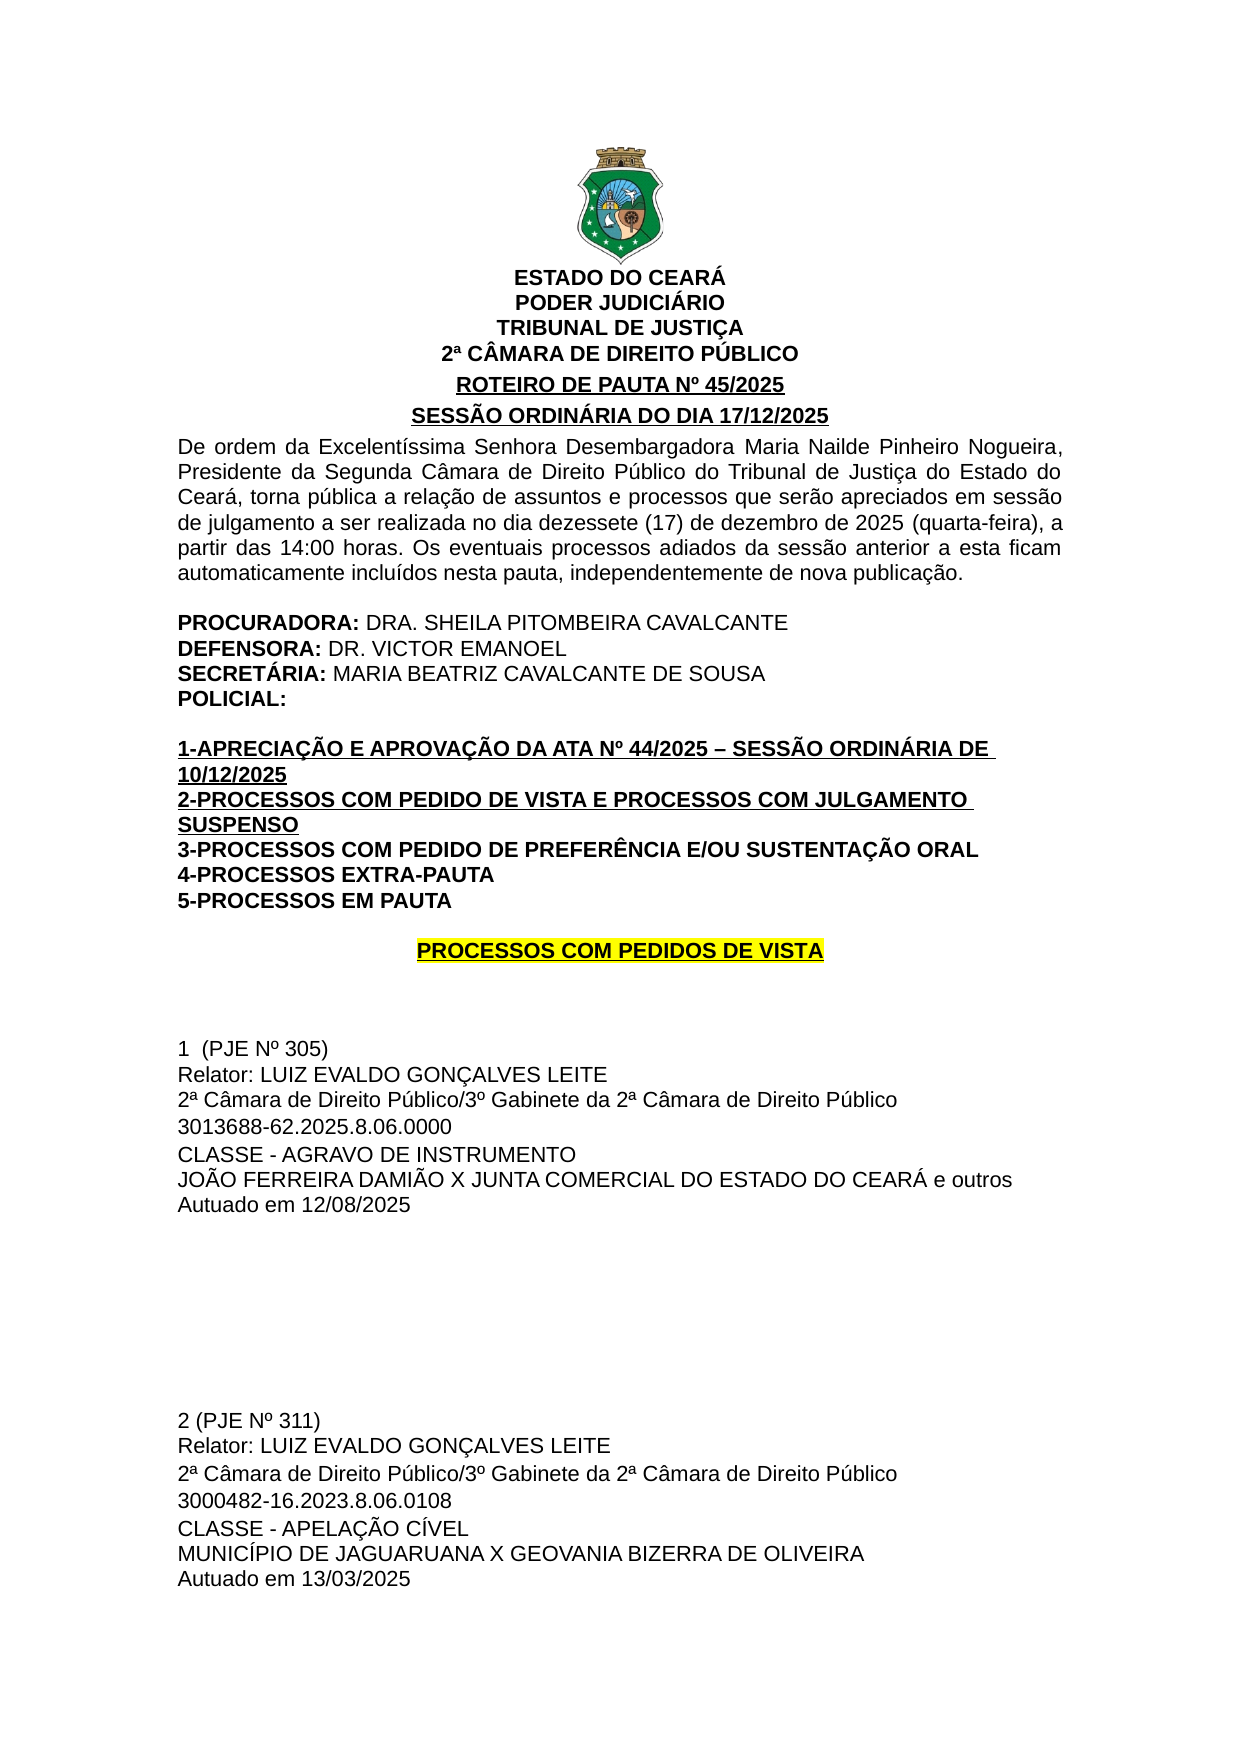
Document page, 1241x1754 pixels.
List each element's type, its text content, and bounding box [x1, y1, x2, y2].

text 3-PROCESSOS COM PEDIDO DE PREFERÊNCIA E/OU SUSTENTAÇÃO ORAL [177, 837, 1063, 862]
text PROCESSOS COM PEDIDOS DE VISTA [177, 938, 1063, 963]
text SECRETÁRIA: MARIA BEATRIZ CAVALCANTE DE SOUSA [177, 661, 1063, 686]
text ESTADO DO CEARÁ [177, 265, 1063, 290]
text TRIBUNAL DE JUSTIÇA [177, 315, 1063, 340]
text PROCURADORA: DRA. SHEILA PITOMBEIRA CAVALCANTE [177, 610, 1063, 636]
text 5-PROCESSOS EM PAUTA [177, 888, 1063, 913]
text Autuado em 13/03/2025 [177, 1566, 1063, 1591]
text SESSÃO ORDINÁRIA DO DIA 17/12/2025 [177, 403, 1063, 428]
text PODER JUDICIÁRIO [177, 290, 1063, 315]
subtitle 3000482-16.2023.8.06.0108 [177, 1488, 1063, 1513]
subtitle 3013688-62.2025.8.06.0000 [177, 1114, 1063, 1139]
text 2-PROCESSOS COM PEDIDO DE VISTA E PROCESSOS COM JULGAMENTO SUSPENSO [177, 787, 1063, 837]
text Relator: LUIZ EVALDO GONÇALVES LEITE [177, 1433, 1063, 1459]
text CLASSE - AGRAVO DE INSTRUMENTO JOÃO FERREIRA DAMIÃO X JUNTA COMERCIAL DO ESTADO DO CEARÁ e outros [177, 1142, 1063, 1192]
text 1 (PJE Nº 305) [177, 1036, 1063, 1061]
text Relator: LUIZ EVALDO GONÇALVES LEITE [177, 1061, 1063, 1087]
text ROTEIRO DE PAUTA Nº 45/2025 [177, 372, 1063, 397]
text Autuado em 12/08/2025 [177, 1192, 1063, 1217]
text 1-APRECIAÇÃO E APROVAÇÃO DA ATA Nº 44/2025 – SESSÃO ORDINÁRIA DE 10/12/2025 [177, 711, 1063, 787]
text De ordem da Excelentíssima Senhora Desembargadora Maria Nailde Pinheiro Nogueira, Presidente da Segunda Câmara de Direito Público do Tribunal de Justiça do Estado do Ceará, torna pública a relação de assuntos e processos que serão apreciados em sessão de julgamento a ser realizada no dia dezessete (17) de dezembro de 2025 (quarta-feira), a partir das 14:00 horas. Os eventuais processos adiados da sessão anterior a esta ficam automaticamente incluídos nesta pauta, independentemente de nova publicação. [177, 434, 1063, 585]
text 2ª Câmara de Direito Público/3º Gabinete da 2ª Câmara de Direito Público [177, 1087, 1063, 1112]
text POLICIAL: [177, 686, 1063, 711]
text 2 (PJE Nº 311) [177, 1408, 1063, 1433]
text 2ª Câmara de Direito Público/3º Gabinete da 2ª Câmara de Direito Público [177, 1461, 1063, 1486]
text 4-PROCESSOS EXTRA-PAUTA [177, 862, 1063, 888]
text 2ª CÂMARA DE DIREITO PÚBLICO [177, 340, 1063, 366]
text DEFENSORA: DR. VICTOR EMANOEL [177, 636, 1063, 661]
text CLASSE - APELAÇÃO CÍVEL MUNICÍPIO DE JAGUARUANA X GEOVANIA BIZERRA DE OLIVEIRA [177, 1516, 1063, 1566]
